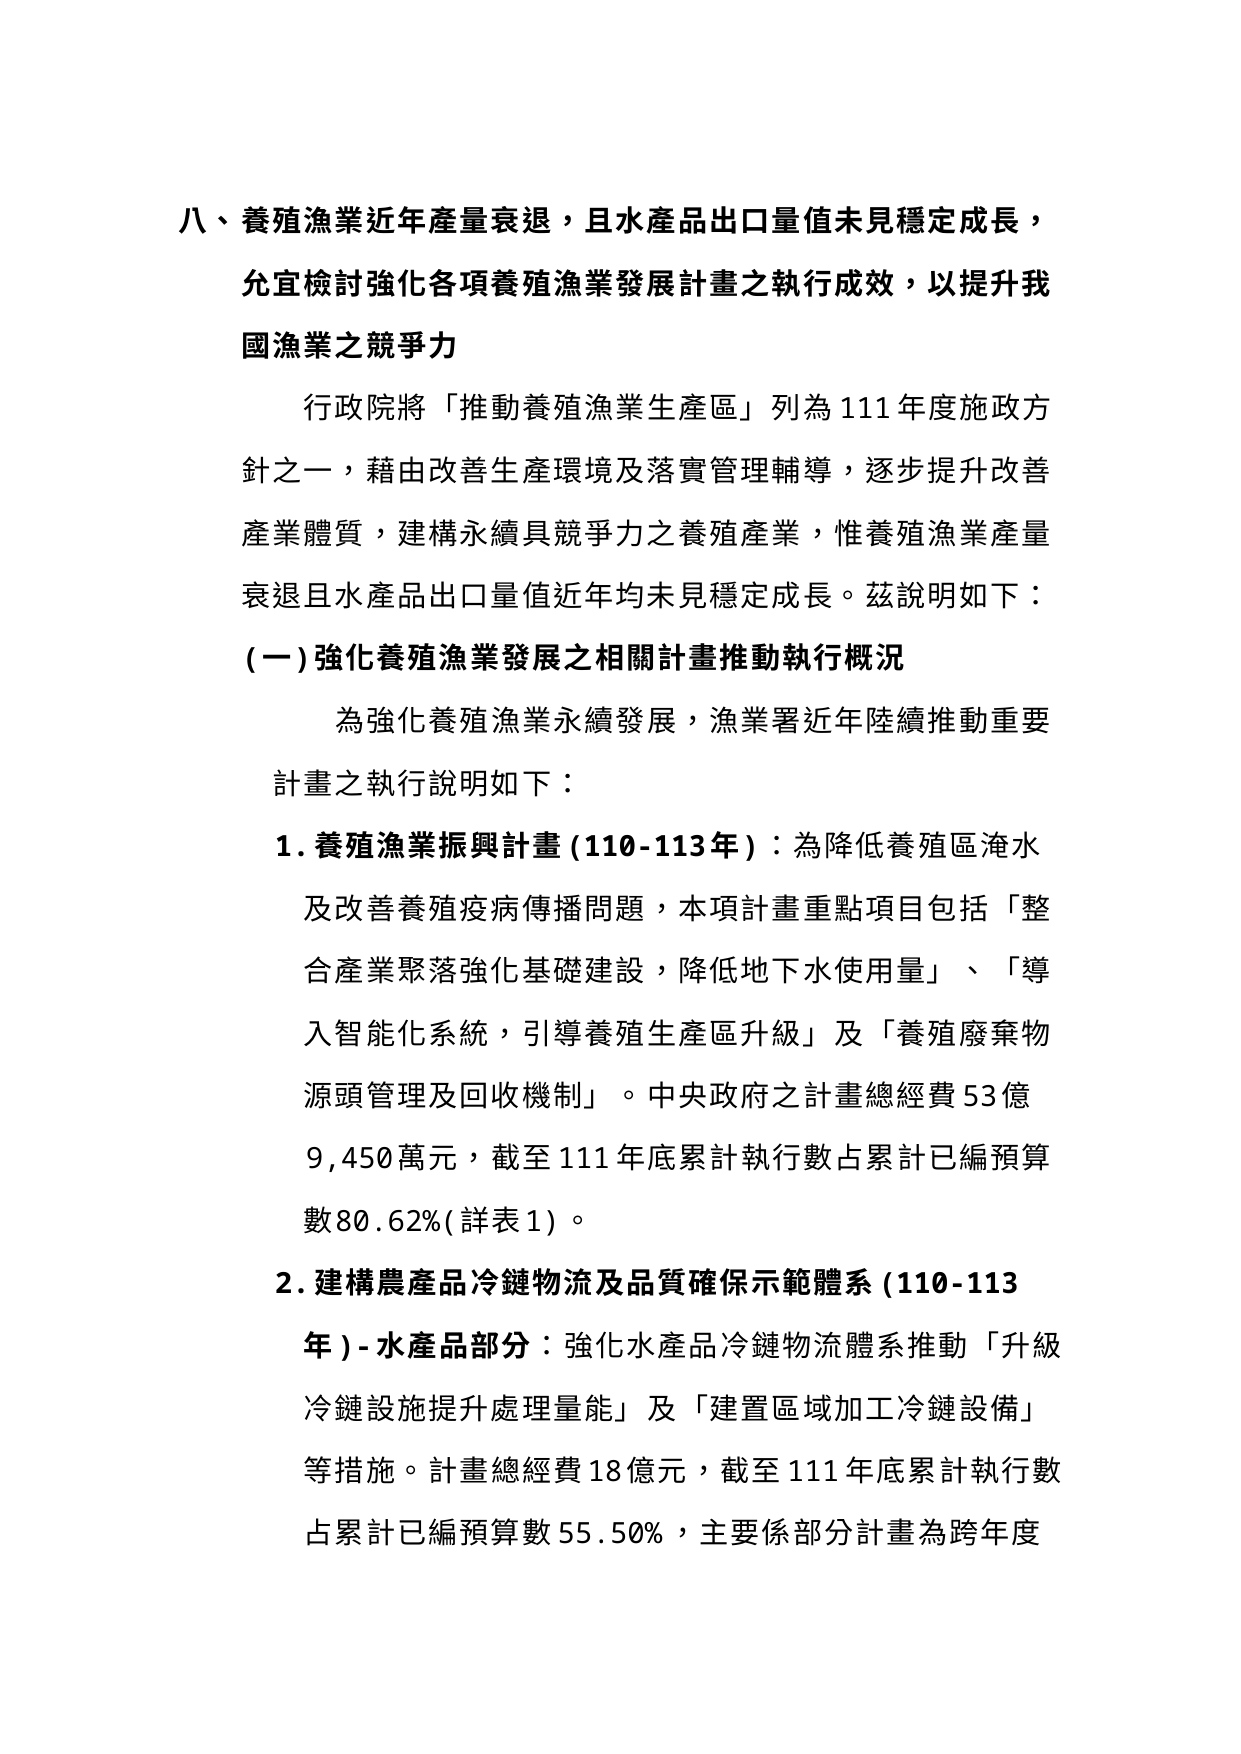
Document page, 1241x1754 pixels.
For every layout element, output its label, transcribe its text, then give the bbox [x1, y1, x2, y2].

text (一)強化養殖漁業發展之相關計畫推動執行概況 [236, 615, 1063, 677]
text 八、養殖漁業近年產量衰退，且水產品出口量值未見穩定成長，允宜檢討強化各項養殖漁業發展計畫之執行成效，以提升我國漁業之競爭力 [177, 177, 1063, 365]
text 1.養殖漁業振興計畫(110-113年)：為降低養殖區淹水及改善養殖疫病傳播問題，本項計畫重點項目包括「整合產業聚落強化基礎建設，降低地下水使用量」、「導入智能化系統，引導養殖生產區升級」及「養殖廢棄物源頭管理及回收機制」。中央政府之計畫總經費53億9,450萬元，截至111年底累計執行數占累計已編預算數80.62%(詳表1)。 [266, 802, 1063, 1240]
text 為強化養殖漁業永續發展，漁業署近年陸續推動重要計畫之執行說明如下： [266, 677, 1063, 802]
text 行政院將「推動養殖漁業生產區」列為111年度施政方針之一，藉由改善生產環境及落實管理輔導，逐步提升改善產業體質，建構永續具競爭力之養殖產業，惟養殖漁業產量衰退且水產品出口量值近年均未見穩定成長。茲說明如下： [236, 365, 1063, 615]
text 2.建構農產品冷鏈物流及品質確保示範體系(110-113年)-水產品部分：強化水產品冷鏈物流體系推動「升級冷鏈設施提升處理量能」及「建置區域加工冷鏈設備」等措施。計畫總經費18億元，截至111年底累計執行數占累計已編預算數55.50%，主要係部分計畫為跨年度 [266, 1240, 1063, 1552]
